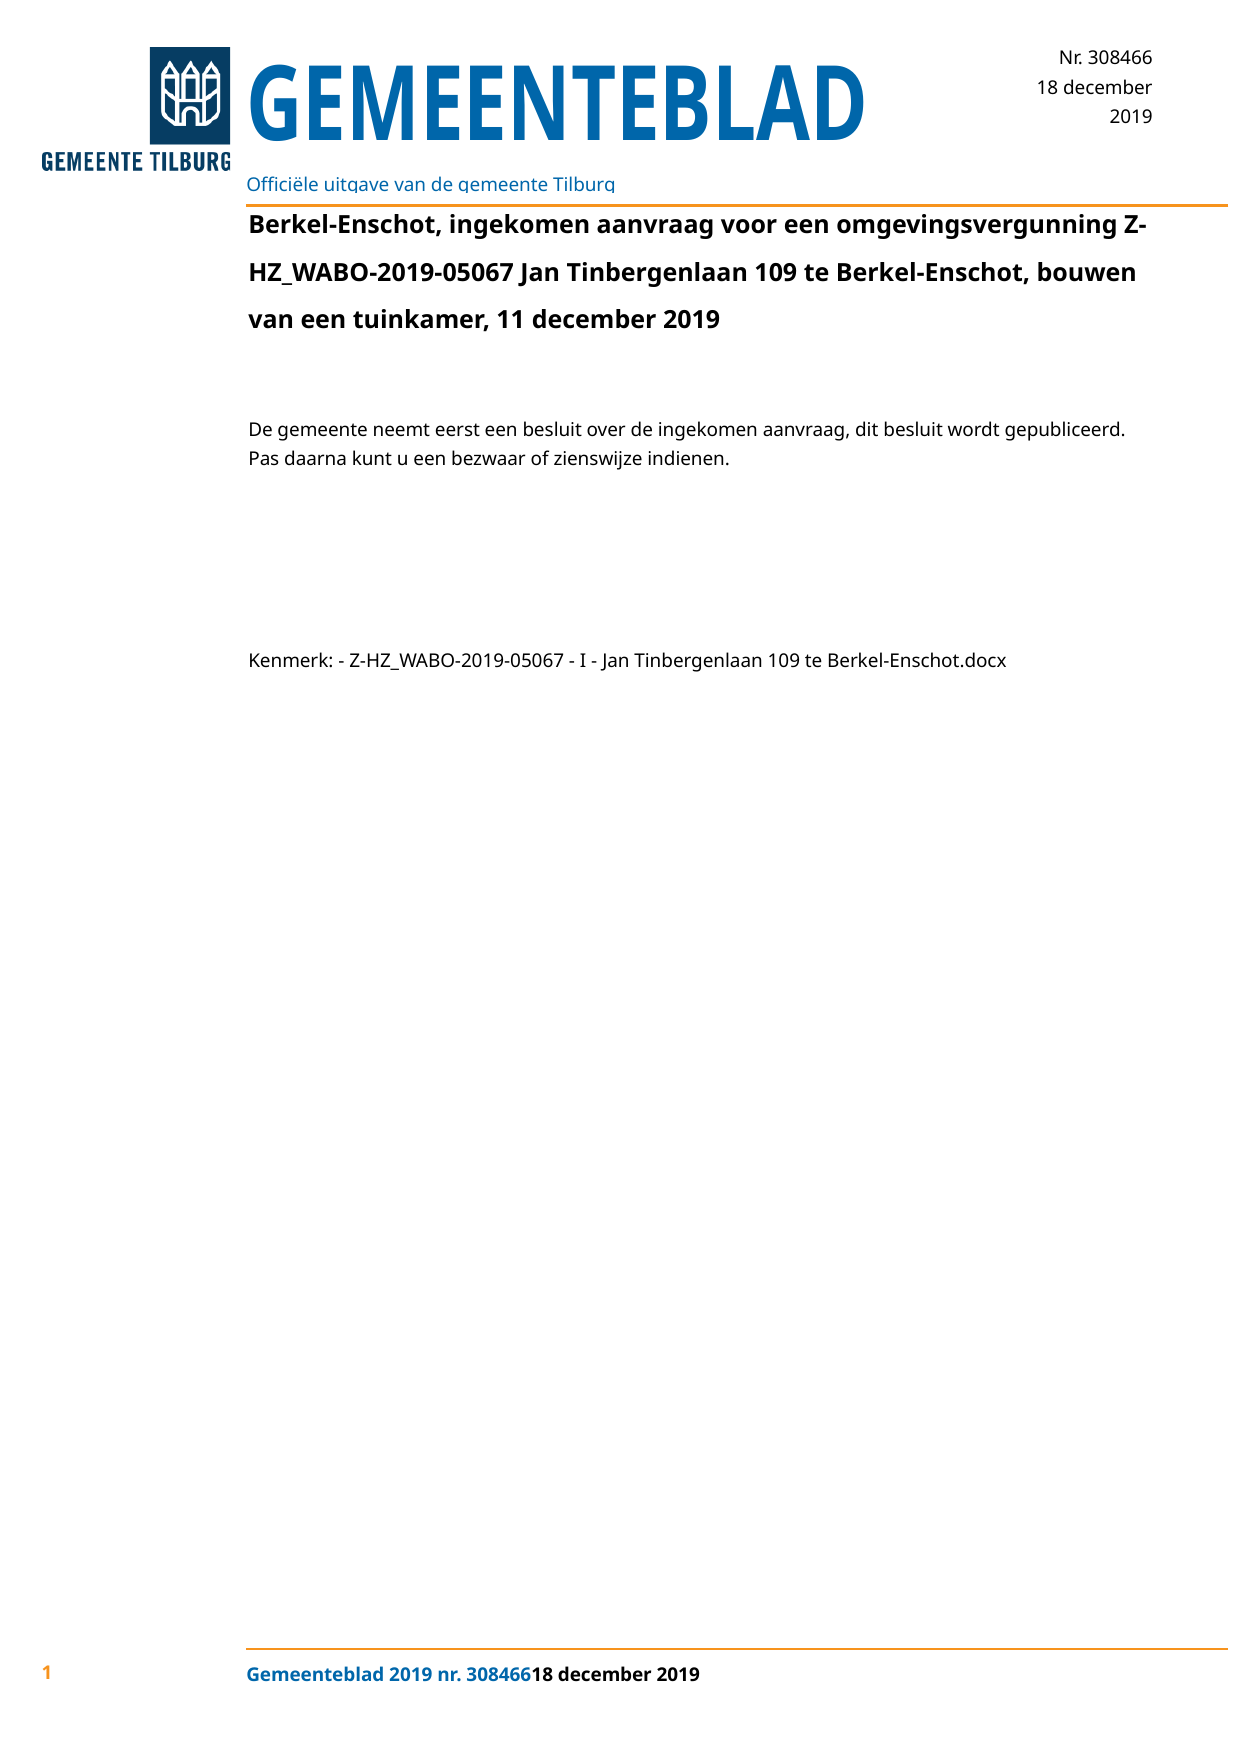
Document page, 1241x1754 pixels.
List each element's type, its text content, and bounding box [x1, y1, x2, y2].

text De gemeente neemt eerst een besluit over de ingekomen aanvraag, dit besluit wordt gepubliceerd. Pas daarna kunt u een bezwaar of zienswijze indienen. [248, 416, 1152, 471]
picture [41, 47, 231, 172]
text Berkel-Enschot, ingekomen aanvraag voor een omgevingsvergunning Z-HZ_WABO-2019-05067 Jan Tinbergenlaan 109 te Berkel-Enschot, bouwen van een tuinkamer, 11 december 2019 [248, 207, 1152, 336]
text Kenmerk: - Z-HZ_WABO-2019-05067 - I - Jan Tinbergenlaan 109 te Berkel-Enschot.docx [248, 647, 1152, 673]
